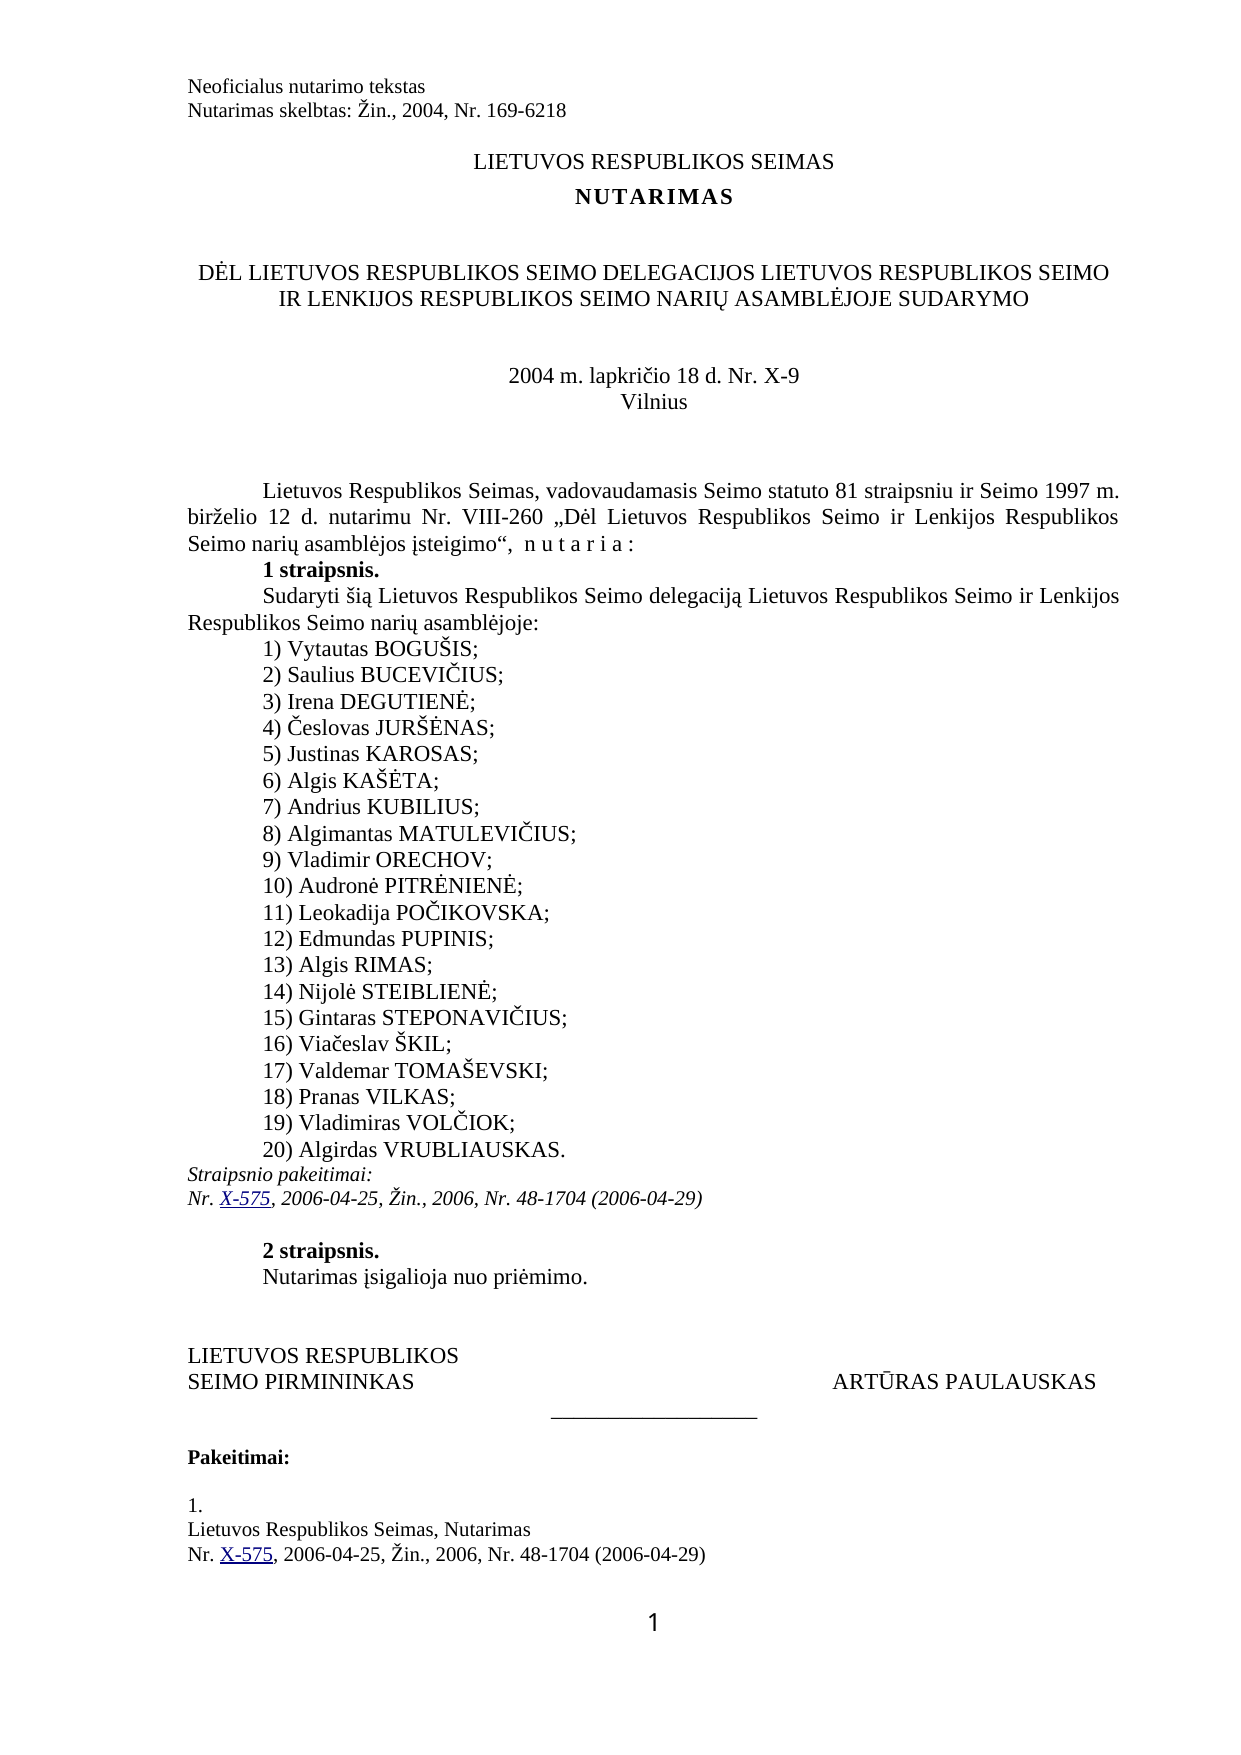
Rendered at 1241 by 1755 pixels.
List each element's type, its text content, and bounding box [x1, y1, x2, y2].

text 2) Saulius BUCEVIČIUS; [187, 661, 1120, 688]
text Nr. X-575, 2006-04-25, Žin., 2006, Nr. 48-1704 (2006-04-29) [187, 1541, 1120, 1566]
text 15) Gintaras STEPONAVIČIUS; [187, 1004, 1120, 1030]
text 14) Nijolė STEIBLIENĖ; [187, 978, 1120, 1004]
text LIETUVOS RESPUBLIKOS SEIMAS [187, 148, 1120, 174]
text DĖL LIETUVOS RESPUBLIKOS SEIMO DELEGACIJOS LIETUVOS RESPUBLIKOS SEIMO IR LENKIJOS RESPUBLIKOS SEIMO NARIŲ ASAMBLĖJOJE SUDARYMO [187, 259, 1120, 312]
text 2004 m. lapkričio 18 d. Nr. X-9 Vilnius [187, 362, 1120, 414]
text Nutarimas įsigalioja nuo priėmimo. [187, 1263, 1120, 1289]
text 5) Justinas KAROSAS; [187, 741, 1120, 767]
text Pakeitimai: [187, 1445, 1120, 1469]
text 19) Vladimiras VOLČIOK; [187, 1109, 1120, 1136]
text 3) Irena DEGUTIENĖ; [187, 688, 1120, 714]
text __________________ [187, 1395, 1120, 1421]
text 6) Algis KAŠĖTA; [187, 767, 1120, 793]
text NUTARIMAS [187, 183, 1120, 209]
text Straipsnio pakeitimai: [187, 1162, 1120, 1186]
text Nr. X-575, 2006-04-25, Žin., 2006, Nr. 48-1704 (2006-04-29) [187, 1186, 1120, 1210]
text 1. [187, 1493, 1120, 1517]
text 10) Audronė PITRĖNIENĖ; [187, 872, 1120, 899]
text 11) Leokadija POČIKOVSKA; [187, 899, 1120, 925]
text Lietuvos Respublikos Seimas, Nutarimas [187, 1517, 1120, 1541]
text 18) Pranas VILKAS; [187, 1083, 1120, 1109]
text 13) Algis RIMAS; [187, 951, 1120, 978]
text 20) Algirdas VRUBLIAUSKAS. [187, 1136, 1120, 1162]
text LIETUVOS RESPUBLIKOS [187, 1342, 1120, 1368]
text 4) Česlovas JURŠĖNAS; [187, 714, 1120, 741]
text SEIMO PIRMININKAS ARTŪRAS PAULAUSKAS [187, 1368, 1120, 1395]
text 7) Andrius KUBILIUS; [187, 793, 1120, 819]
text 16) Viačeslav ŠKIL; [187, 1030, 1120, 1057]
text 1) Vytautas BOGUŠIS; [187, 635, 1120, 661]
text 1 straipsnis. [187, 556, 1120, 582]
text 2 straipsnis. [187, 1237, 1120, 1263]
text 12) Edmundas PUPINIS; [187, 925, 1120, 951]
text 9) Vladimir ORECHOV; [187, 846, 1120, 872]
text Nutarimas skelbtas: Žin., 2004, Nr. 169-6218 [187, 98, 1120, 122]
text Lietuvos Respublikos Seimas, vadovaudamasis Seimo statuto 81 straipsniu ir Seimo 1997 m. birželio 12 d. nutarimu Nr. VIII-260 „Dėl Lietuvos Respublikos Seimo ir Lenkijos Respublikos Seimo narių asamblėjos įsteigimo“, n u t a r i a : [187, 477, 1120, 556]
text Neoficialus nutarimo tekstas [187, 73, 1120, 98]
text Sudaryti šią Lietuvos Respublikos Seimo delegaciją Lietuvos Respublikos Seimo ir Lenkijos Respublikos Seimo narių asamblėjoje: [187, 582, 1120, 635]
text 8) Algimantas MATULEVIČIUS; [187, 819, 1120, 846]
text 17) Valdemar TOMAŠEVSKI; [187, 1057, 1120, 1083]
